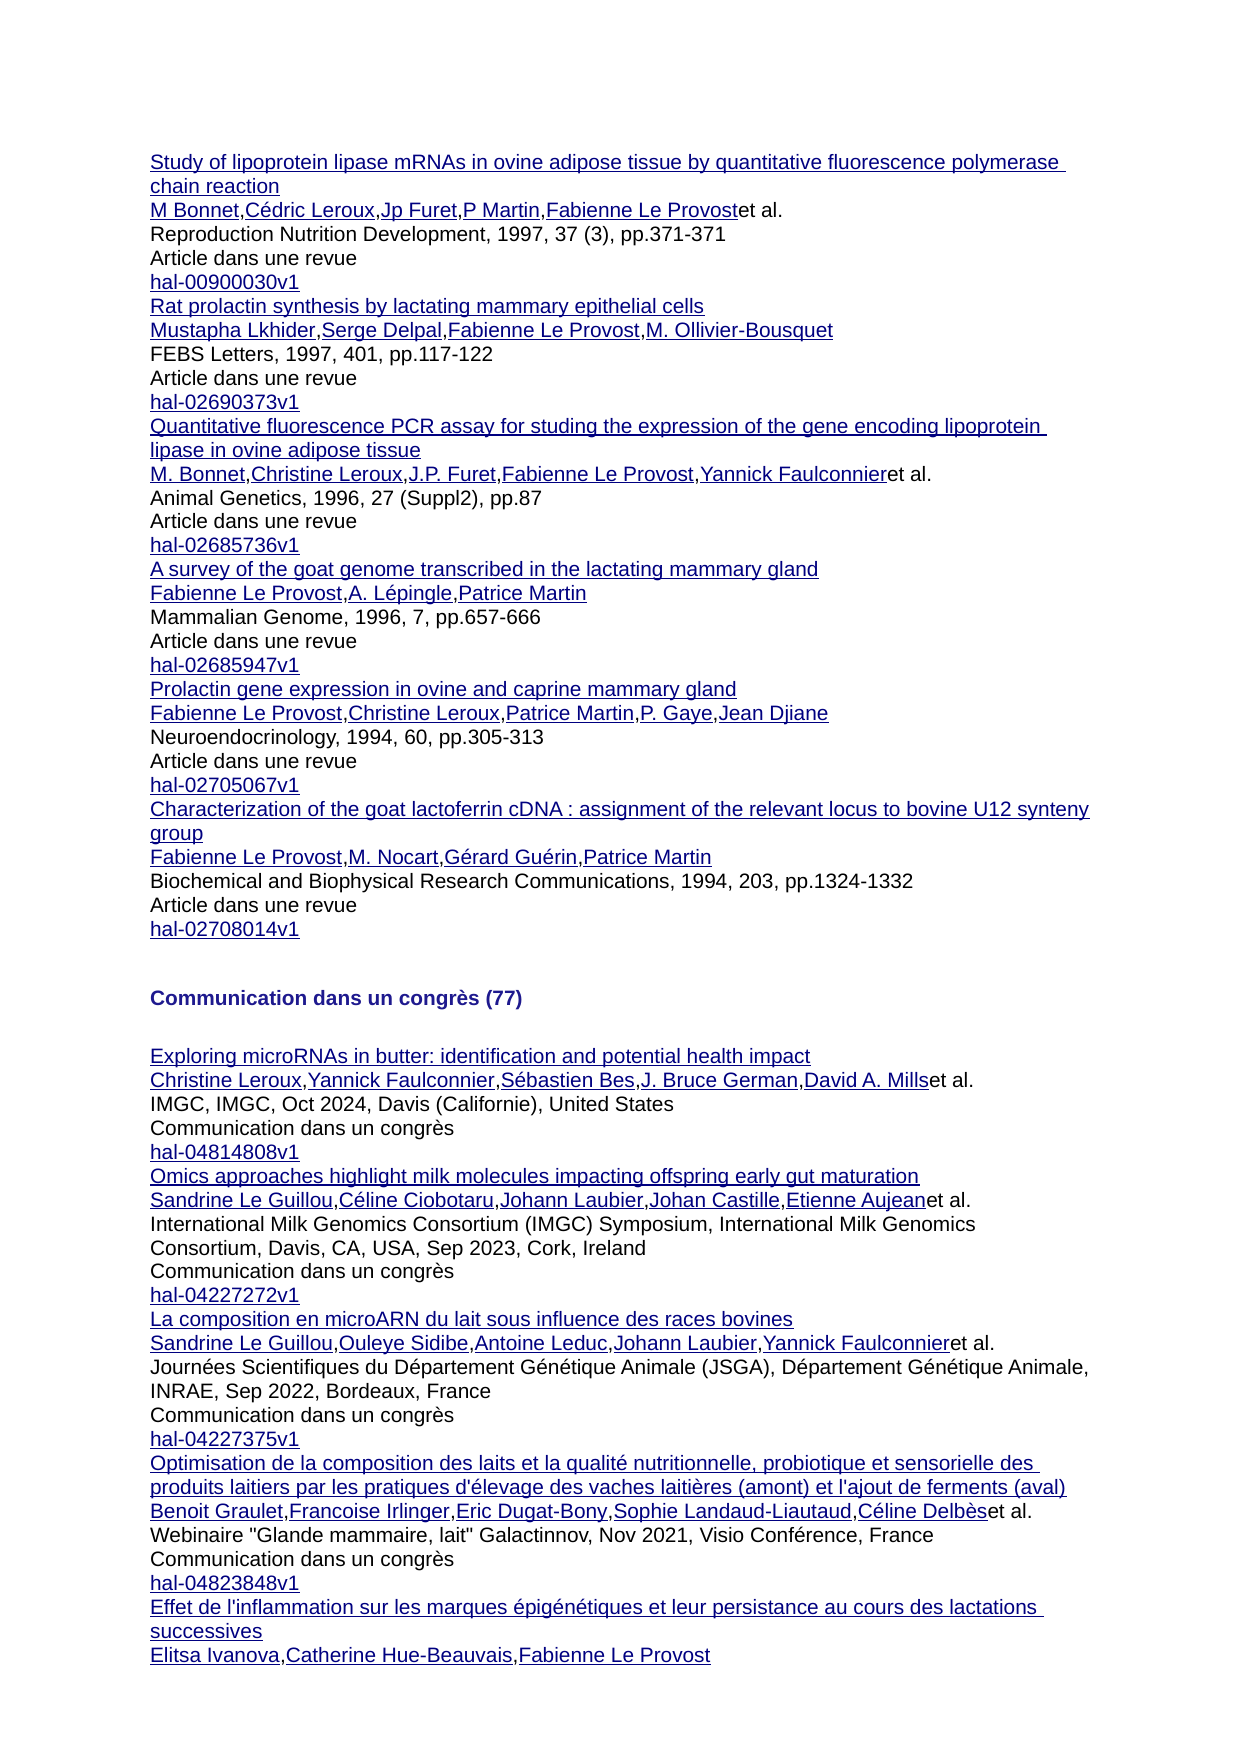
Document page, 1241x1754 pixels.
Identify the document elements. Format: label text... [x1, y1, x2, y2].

subtitle Communication dans un congrès (77) [150, 985, 1090, 1009]
table_cell La composition en microARN du lait sous influence des races bovines Sandrine Le Guillou,Ouleye Sidibe,Antoine Leduc,Johann Laubier,Yannick Faulconnieret al. Journées Scientifiques du Département Génétique Animale (JSGA), Département Génétique Animale, INRAE, Sep 2022, Bordeaux, France Communication dans un congrès hal-04227375v1 [150, 1307, 1090, 1451]
table_cell group Fabienne Le Provost,M. Nocart,Gérard Guérin,Patrice Martin Biochemical and Biophysical Research Communications, 1994, 203, pp.1324-1332 Article dans une revue hal-02708014v1 [150, 819, 1090, 941]
table_cell A survey of the goat genome transcribed in the lactating mammary gland Fabienne Le Provost,A. Lépingle,Patrice Martin Mammalian Genome, 1996, 7, pp.657-666 Article dans une revue hal-02685947v1 [150, 557, 1090, 677]
table_cell Rat prolactin synthesis by lactating mammary epithelial cells Mustapha Lkhider,Serge Delpal,Fabienne Le Provost,M. Ollivier-Bousquet FEBS Letters, 1997, 401, pp.117-122 Article dans une revue hal-02690373v1 [150, 294, 1090, 413]
table_cell Characterization of the goat lactoferrin cDNA : assignment of the relevant locus to bovine U12 synteny [150, 797, 1090, 818]
table_cell Quantitative fluorescence PCR assay for studing the expression of the gene encoding lipoprotein lipase in ovine adipose tissue M. Bonnet,Christine Leroux,J.P. Furet,Fabienne Le Provost,Yannick Faulconnieret al. Animal Genetics, 1996, 27 (Suppl2), pp.87 Article dans une revue hal-02685736v1 [150, 414, 1090, 557]
table_cell Effet de l'inflammation sur les marques épigénétiques et leur persistance au cours des lactations successives Elitsa Ivanova,Catherine Hue-Beauvais,Fabienne Le Provost [150, 1595, 1090, 1667]
table_header Exploring microRNAs in butter: identification and potential health impact Christine Leroux,Yannick Faulconnier,Sébastien Bes,J. Bruce German,David A. Millset al. IMGC, IMGC, Oct 2024, Davis (Californie), United States Communication dans un congrès hal-04814808v1 [150, 1044, 1090, 1163]
table_cell Optimisation de la composition des laits et la qualité nutritionnelle, probiotique et sensorielle des produits laitiers par les pratiques d'élevage des vaches laitières (amont) et l'ajout de ferments (aval) Benoit Graulet,Francoise Irlinger,Eric Dugat-Bony,Sophie Landaud-Liautaud,Céline Delbèset al. Webinaire "Glande mammaire, lait" Galactinnov, Nov 2021, Visio Conférence, France Communication dans un congrès hal-04823848v1 [150, 1451, 1090, 1595]
table_cell Prolactin gene expression in ovine and caprine mammary gland Fabienne Le Provost,Christine Leroux,Patrice Martin,P. Gaye,Jean Djiane Neuroendocrinology, 1994, 60, pp.305-313 Article dans une revue hal-02705067v1 [150, 677, 1090, 797]
table_cell Study of lipoprotein lipase mRNAs in ovine adipose tissue by quantitative fluorescence polymerase chain reaction M Bonnet,Cédric Leroux,Jp Furet,P Martin,Fabienne Le Provostet al. Reproduction Nutrition Development, 1997, 37 (3), pp.371-371 Article dans une revue hal-00900030v1 [150, 150, 1090, 294]
table_cell Omics approaches highlight milk molecules impacting offspring early gut maturation Sandrine Le Guillou,Céline Ciobotaru,Johann Laubier,Johan Castille,Etienne Aujeanet al. International Milk Genomics Consortium (IMGC) Symposium, International Milk Genomics Consortium, Davis, CA, USA, Sep 2023, Cork, Ireland Communication dans un congrès hal-04227272v1 [150, 1164, 1090, 1307]
